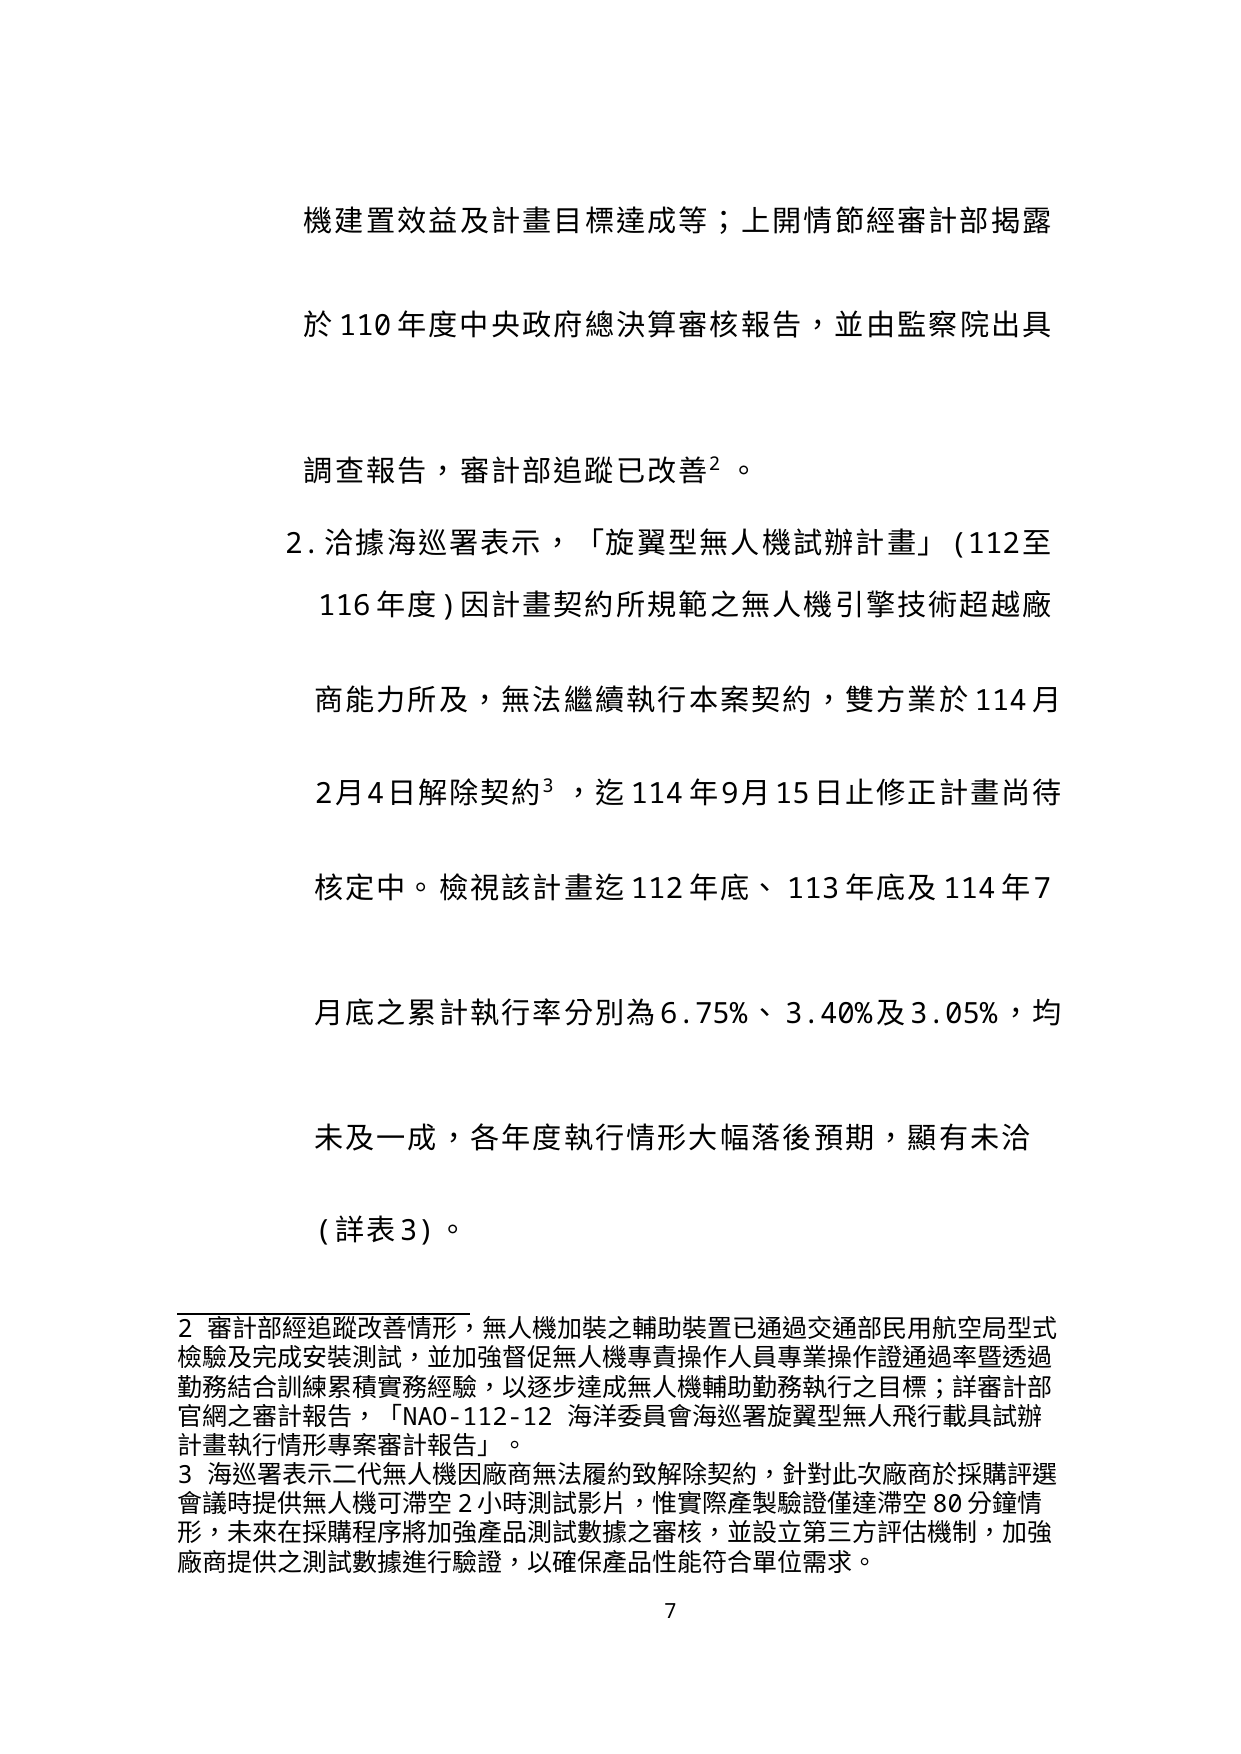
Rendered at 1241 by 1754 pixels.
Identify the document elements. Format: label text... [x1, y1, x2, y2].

text 2.洽據海巡署表示，「旋翼型無人機試辦計畫」(112至116年度)因計畫契約所規範之無人機引擎技術超越廠商能力所及，無法繼續執行本案契約，雙方業於114月2月4日解除契約，迄114年9月15日止修正計畫尚待核定中。檢視該計畫迄112年底、113年底及114年7月底之累計執行率分別為6.75%、3.40%及3.05%，均未及一成，各年度執行情形大幅落後預期，顯有未洽(詳表3)。 [277, 490, 1063, 1240]
text 海巡署表示二代無人機因廠商無法履約致解除契約，針對此次廠商於採購評選會議時提供無人機可滯空2小時測試影片，惟實際產製驗證僅達滯空80分鐘情形，未來在採購程序將加強產品測試數據之審核，並設立第三方評估機制，加強廠商提供之測試數據進行驗證，以確保產品性能符合單位需求。 [177, 1460, 1063, 1577]
text 審計部經追蹤改善情形，無人機加裝之輔助裝置已通過交通部民用航空局型式檢驗及完成安裝測試，並加強督促無人機專責操作人員專業操作證通過率暨透過勤務結合訓練累積實務經驗，以逐步達成無人機輔助勤務執行之目標；詳審計部官網之審計報告，「NAO-112-12 海洋委員會海巡署旋翼型無人飛行載具試辦計畫執行情形專案審計報告」。 [177, 1314, 1063, 1460]
text 1.為瞭解「旋翼型無人飛行載具試辦計畫」(107至108年度)執行情形，審計部前於111年度辦理專案調查，發現海巡署事前未詳實評估海上風力環境對無人機操作影響，後續協請廠商加裝之輔助裝置未能通過交通部民用航空局型式檢驗而停用，又無人機專責操作人員實務經驗不足，且專業操作證通過率尚待加強，均影響無人機建置效益及計畫目標達成等；上開情節經審計部揭露於110年度中央政府總決算審核報告，並由監察院出具調查報告，審計部追蹤已改善。 [266, 177, 1063, 490]
